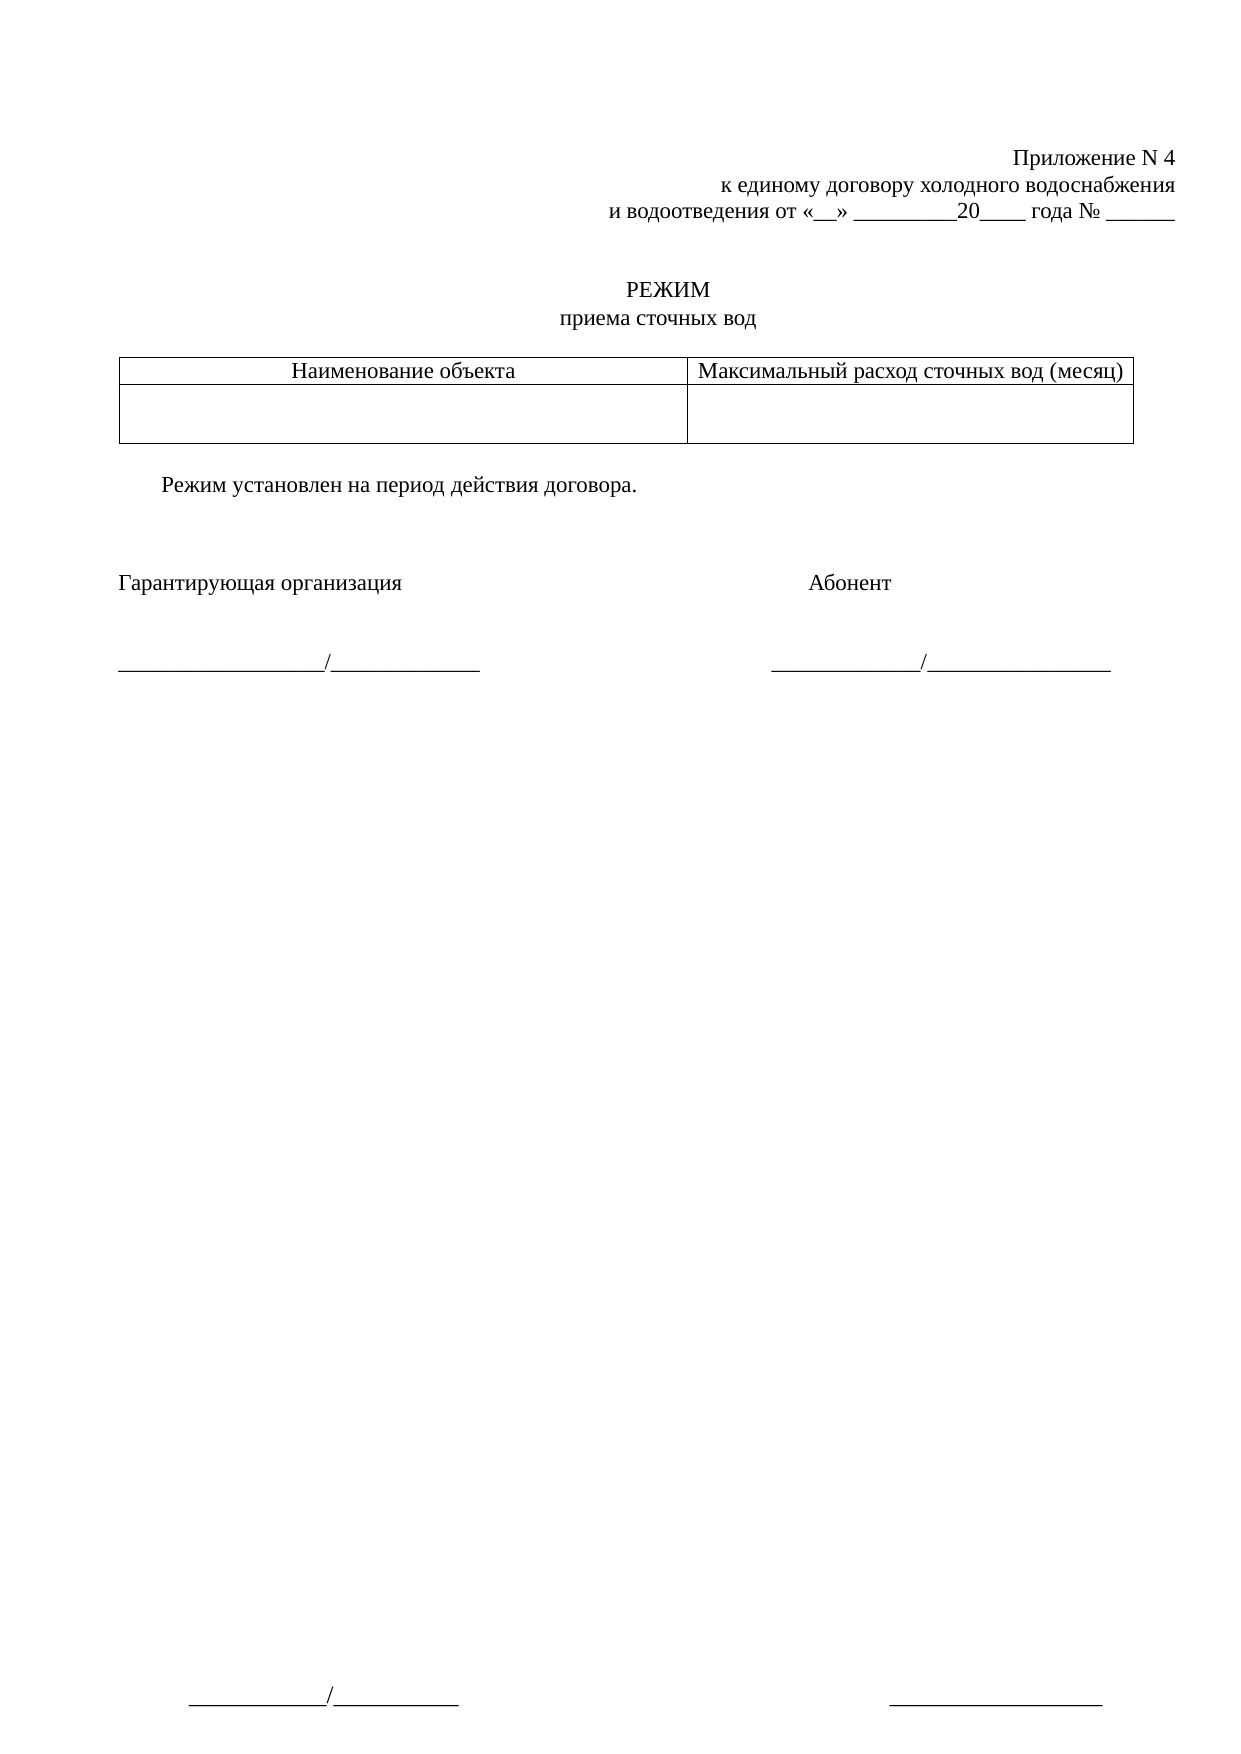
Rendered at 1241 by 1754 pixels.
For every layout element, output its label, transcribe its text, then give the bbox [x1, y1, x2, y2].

text РЕЖИМ [118, 276, 1175, 304]
text Приложение N 4 [118, 144, 1175, 171]
table_header Наименование объекта [120, 358, 687, 384]
text и водоотведения от «__» _________20____ года № ______ [118, 197, 1175, 223]
text Режим установлен на период действия договора. [118, 471, 1175, 498]
text к единому договору холодного водоснабжения [118, 171, 1175, 197]
text приема сточных вод [118, 304, 1175, 330]
table_cell [120, 385, 687, 443]
text __________________/_____________ _____________/________________ [118, 648, 1175, 674]
text Гарантирующая организация Абонент [118, 569, 1175, 596]
table_header Максимальный расход сточных вод (месяц) [688, 358, 1133, 384]
table_cell [688, 385, 1133, 443]
